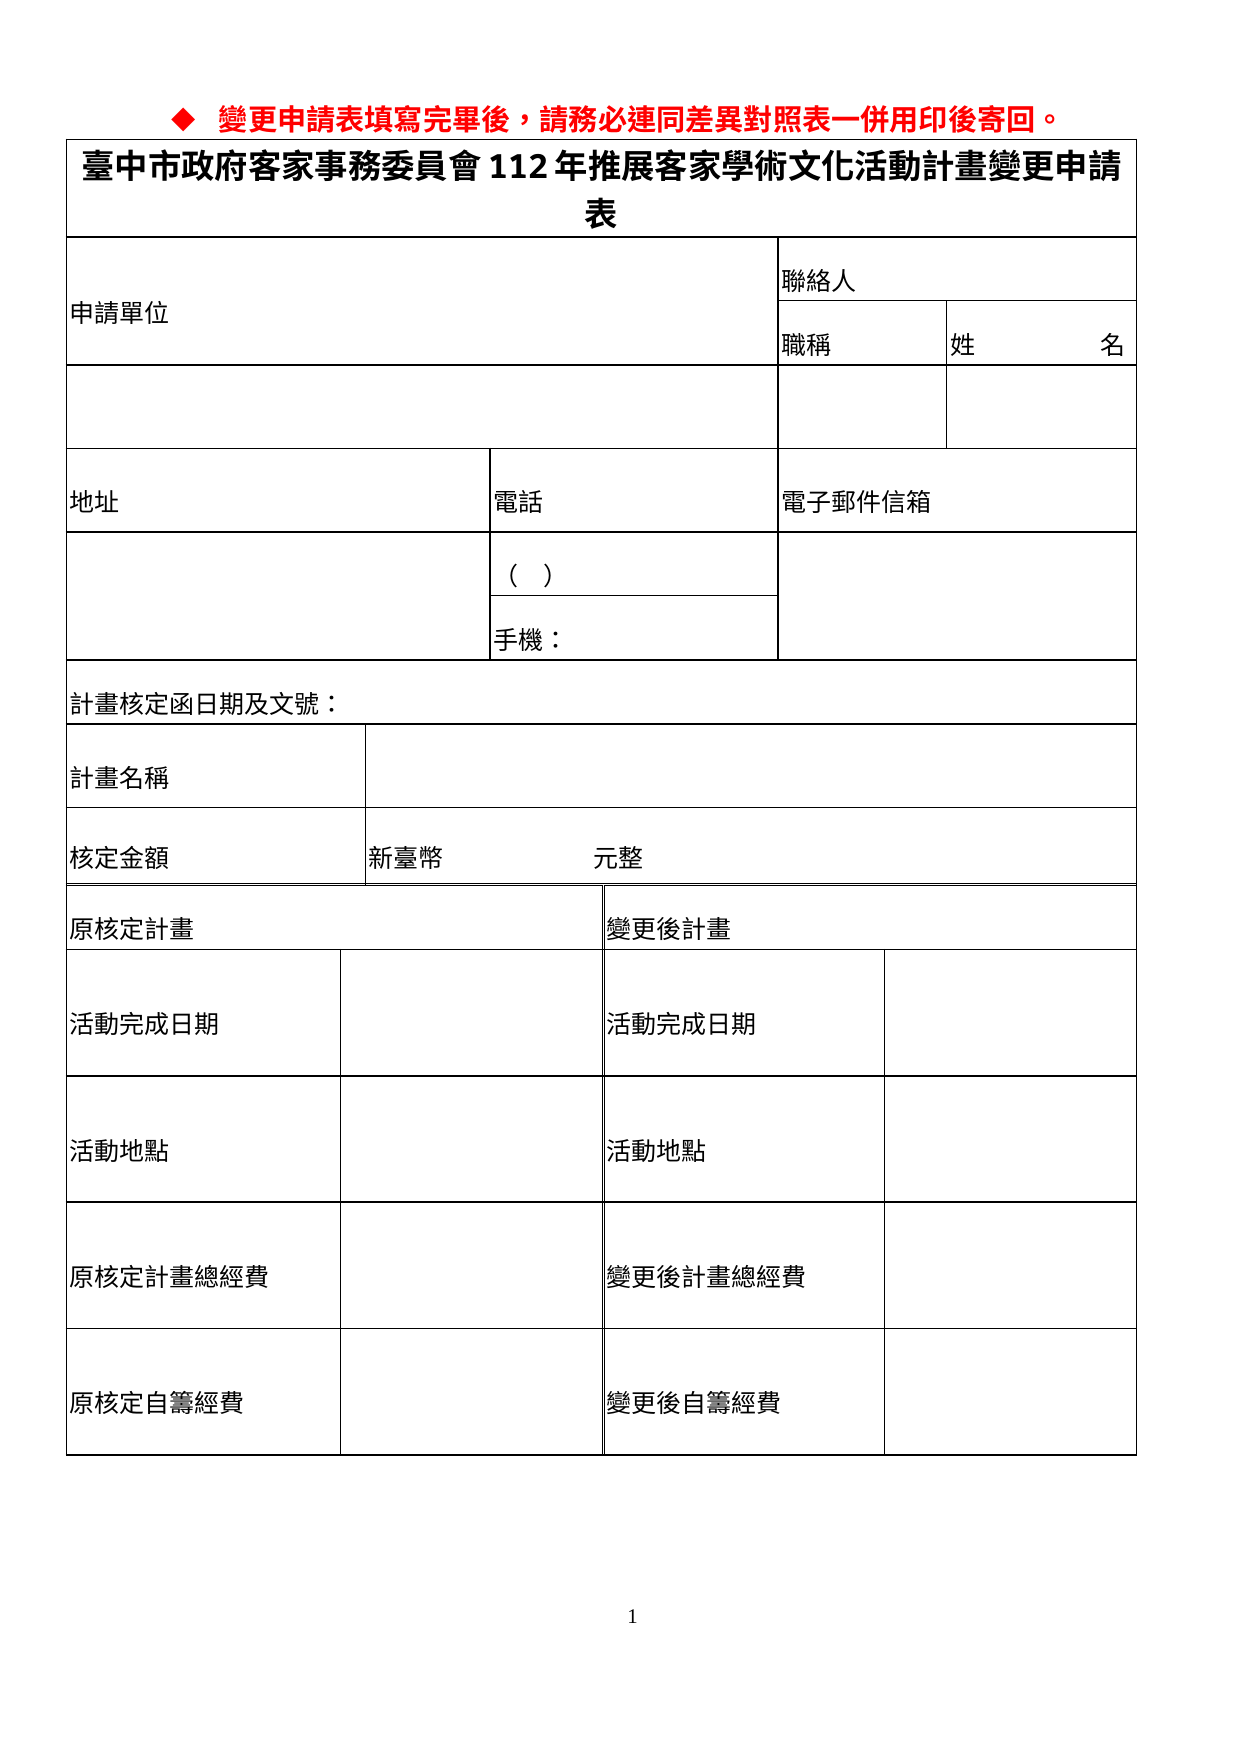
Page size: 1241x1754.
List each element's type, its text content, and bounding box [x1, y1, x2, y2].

table_cell 職稱 [779, 301, 946, 364]
table_cell [779, 366, 946, 448]
list 變更申請表填寫完畢後，請務必連同差異對照表一併用印後寄回。 [169, 96, 1087, 138]
table_cell 電話 [491, 449, 777, 531]
table_cell [885, 1329, 1136, 1454]
table_header 臺中市政府客家事務委員會112年推展客家學術文化活動計畫變更申請表 [67, 140, 1136, 236]
table_cell [341, 1077, 602, 1201]
table_cell 新臺幣 元整 [366, 808, 1136, 883]
table_cell [366, 725, 1136, 807]
table_cell 申請單位 [67, 238, 777, 364]
table_cell 聯絡人 [779, 238, 1136, 300]
table_cell [885, 1077, 1136, 1201]
table_cell 活動完成日期 [605, 950, 884, 1075]
table_cell 姓 名 [947, 301, 1136, 364]
table_cell 核定金額 [67, 808, 365, 883]
table_cell [341, 950, 602, 1075]
table_cell 活動地點 [605, 1077, 884, 1201]
table_cell 原核定計畫 [67, 886, 602, 949]
table_cell 手機： [491, 596, 777, 659]
table_cell [341, 1203, 602, 1327]
table_cell 計畫核定函日期及文號： [67, 661, 1136, 723]
table_cell 變更後自籌經費 [605, 1329, 884, 1454]
table_cell 活動地點 [67, 1077, 340, 1201]
table_cell [885, 1203, 1136, 1327]
table_cell 原核定計畫總經費 [67, 1203, 340, 1327]
table_cell [885, 950, 1136, 1075]
table_cell 活動完成日期 [67, 950, 340, 1075]
table_cell 變更後計畫 [605, 886, 1136, 949]
table_cell （ ） [491, 533, 777, 595]
table_cell [67, 366, 777, 448]
table_cell 原核定自籌經費 [67, 1329, 340, 1454]
table_cell [779, 533, 1136, 659]
table_cell [67, 533, 489, 659]
table_cell 電子郵件信箱 [779, 449, 1136, 531]
table_cell [947, 366, 1136, 448]
table_cell 變更後計畫總經費 [605, 1203, 884, 1327]
table_cell 地址 [67, 449, 489, 531]
table_cell [341, 1329, 602, 1454]
table_cell 計畫名稱 [67, 725, 365, 807]
